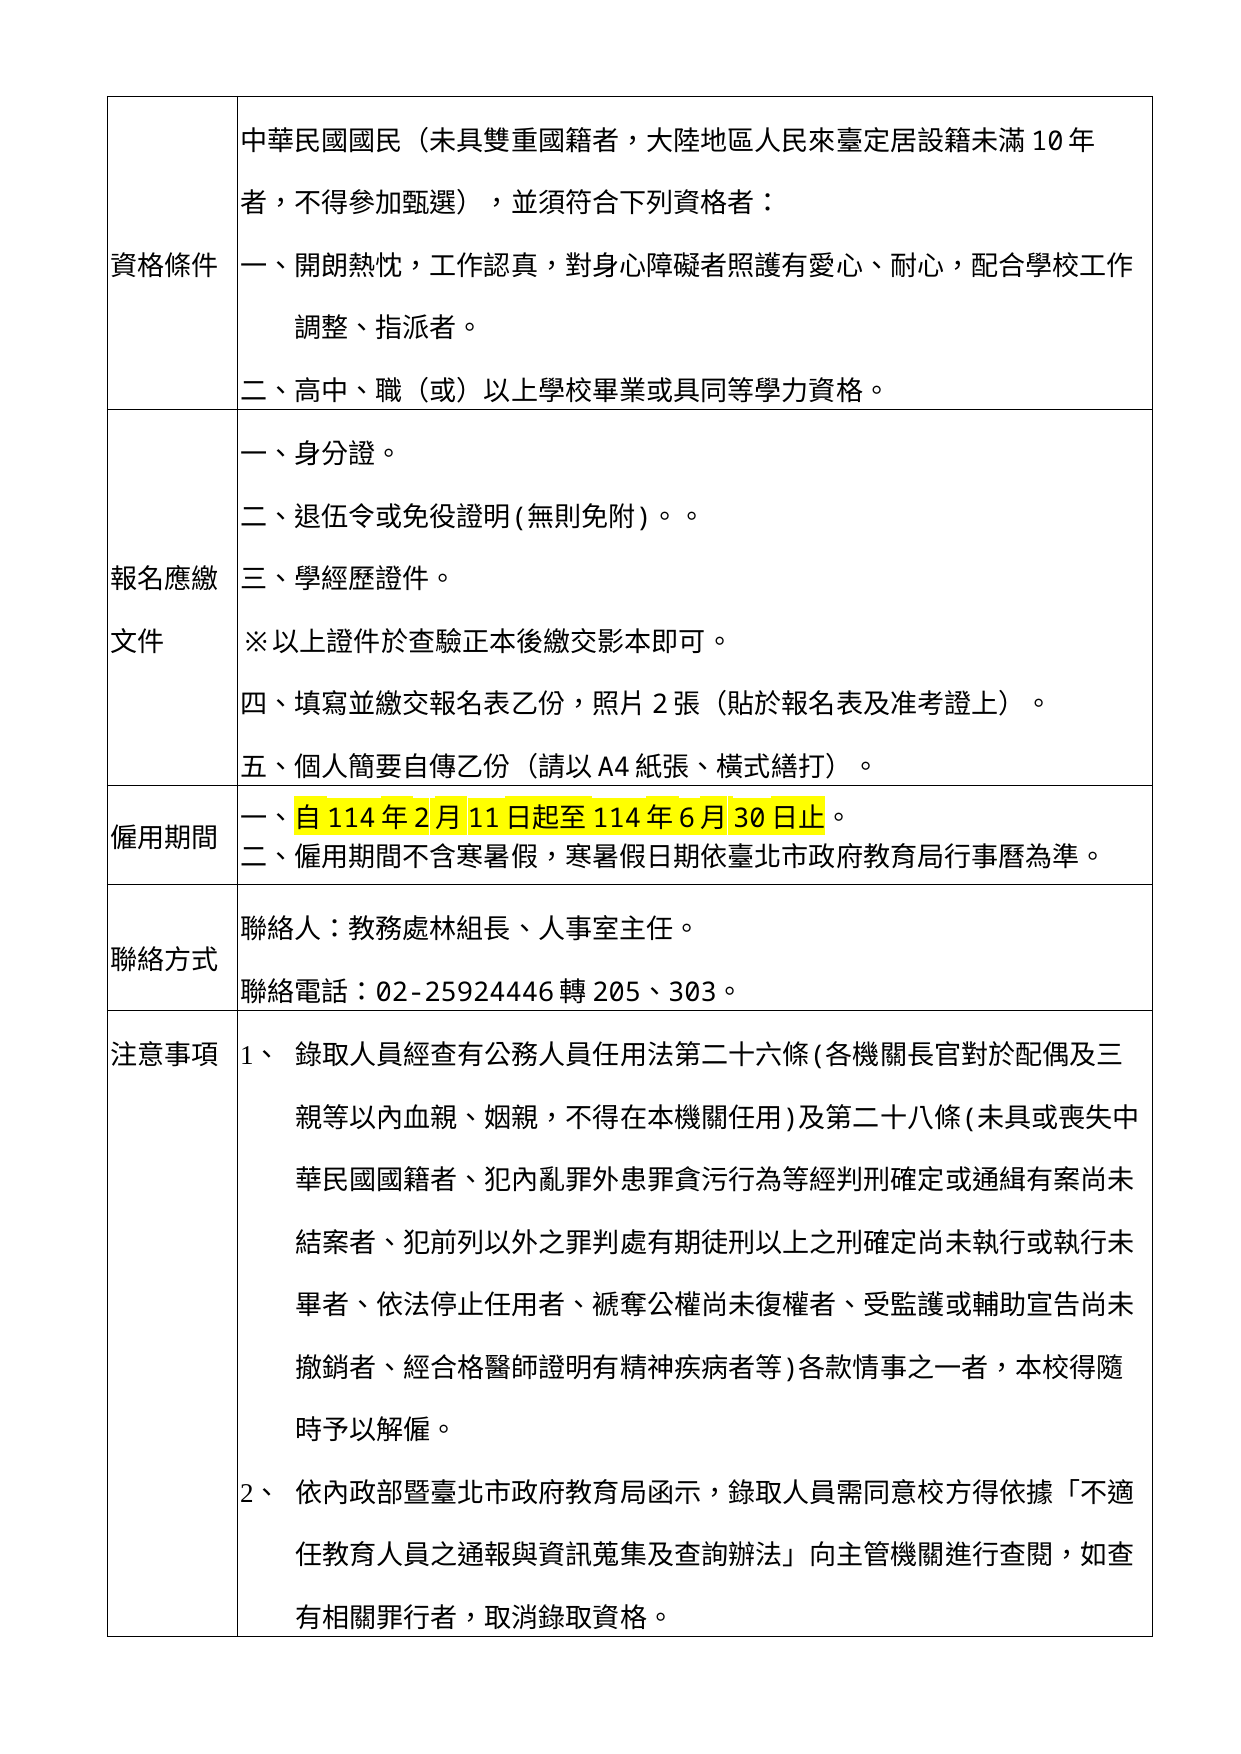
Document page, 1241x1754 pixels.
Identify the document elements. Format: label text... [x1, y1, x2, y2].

table_cell 錄取人員經查有公務人員任用法第二十六條(各機關長官對於配偶及三親等以內血親、姻親，不得在本機關任用)及第二十八條(未具或喪失中華民國國籍者、犯內亂罪外患罪貪污行為等經判刑確定或通緝有案尚未結案者、犯前列以外之罪判處有期徒刑以上之刑確定尚未執行或執行未畢者、依法停止任用者、褫奪公權尚未復權者、受監護或輔助宣告尚未撤銷者、經合格醫師證明有精神疾病者等)各款情事之一者，本校得隨時予以解僱。 依內政部暨臺北市政府教育局函示，錄取人員需同意校方得依據「不適任教育人員之通報與資訊蒐集及查詢辦法」向主管機關進行查閱，如查有相關罪行者，取消錄取資格。 錄取人員需配合參加法令規定之相關訓練及研習，且應完成臺北市教育局辦理之職前教育訓練36小時及每學期應參加相關特教研習課程至少5小時，並列為每期末服務成效考核項目之一。 [238, 1011, 1152, 1636]
table_cell 聯絡方式 [108, 885, 237, 1010]
table_cell 聯絡人：教務處林組長、人事室主任。 聯絡電話：02-25924446轉205、303。 [238, 885, 1152, 1010]
table_cell 僱用期間 [108, 786, 237, 884]
table_cell 一、身分證。 二、退伍令或免役證明(無則免附)。。 三、學經歷證件。 ※以上證件於查驗正本後繳交影本即可。 四、填寫並繳交報名表乙份，照片2張（貼於報名表及准考證上）。 五、個人簡要自傳乙份（請以A4紙張、橫式繕打）。 [238, 410, 1152, 785]
table_cell 一、自114年2月11日起至114年6月30日止。 二、僱用期間不含寒暑假，寒暑假日期依臺北市政府教育局行事曆為準。 [238, 786, 1152, 884]
table_cell 資格條件 [108, 97, 237, 409]
table_cell 中華民國國民（未具雙重國籍者，大陸地區人民來臺定居設籍未滿10年者，不得參加甄選），並須符合下列資格者： 一、開朗熱忱，工作認真，對身心障礙者照護有愛心、耐心，配合學校工作調整、指派者。 二、高中、職（或）以上學校畢業或具同等學力資格。 [238, 97, 1152, 409]
table_cell 注意事項 [108, 1011, 237, 1636]
table_cell 報名應繳文件 [108, 410, 237, 785]
